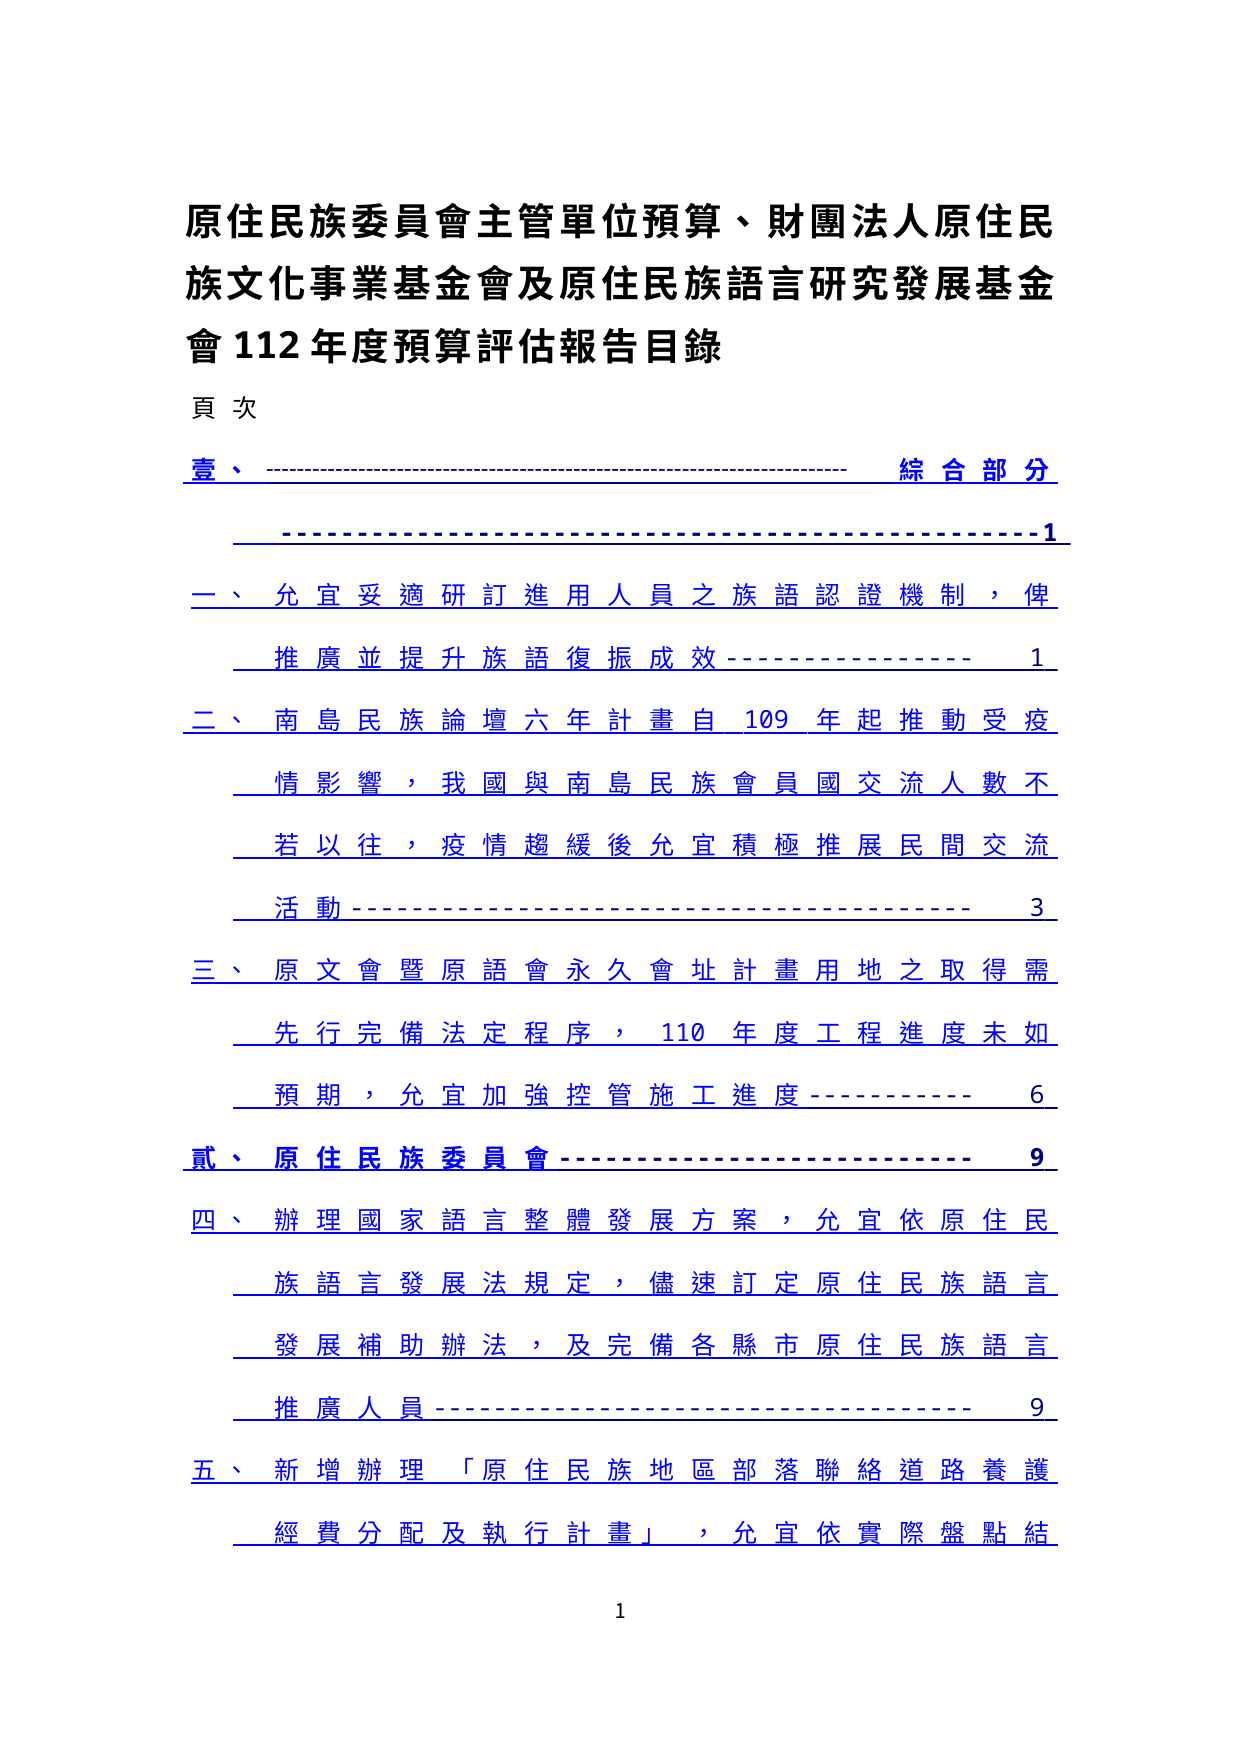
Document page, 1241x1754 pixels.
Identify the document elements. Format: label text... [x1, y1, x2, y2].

text 原住民族委員會主管單位預算、財團法人原住民族文化事業基金會及原住民族語言研究發展基金會112年度預算評估報告目錄 頁次 [183, 177, 1058, 427]
text 壹、 綜合部分 [183, 427, 1058, 482]
text 五、新增辦理「原住民族地區部落聯絡道路養護經費分配及執行計畫」，允宜依實際盤點結 [183, 1427, 1058, 1552]
text 三、原文會暨原語會永久會址計畫用地之取得需先行完備法定程序，110年度工程進度未如預期，允宜加強控管施工進度 6 [183, 927, 1058, 1115]
text 一、允宜妥適研訂進用人員之族語認證機制，俾推廣並提升族語復振成效 1 [183, 552, 1058, 677]
text 情影響，我國與南島民族會員國交流人數不若以往，疫情趨緩後允宜積極推展民間交流活動 3 [183, 734, 1058, 927]
text 貳、原住民族委員會 9 [183, 1115, 1058, 1169]
text [183, 1171, 1058, 1177]
text 四、辦理國家語言整體發展方案，允宜依原住民族語言發展法規定，儘速訂定原住民族語言發展補助辦法，及完備各縣市原住民族語言推廣人員 9 [183, 1177, 1058, 1427]
text 1 [183, 484, 1058, 552]
text 二、南島民族論壇六年計畫自109年起推動受疫 [183, 677, 1058, 732]
